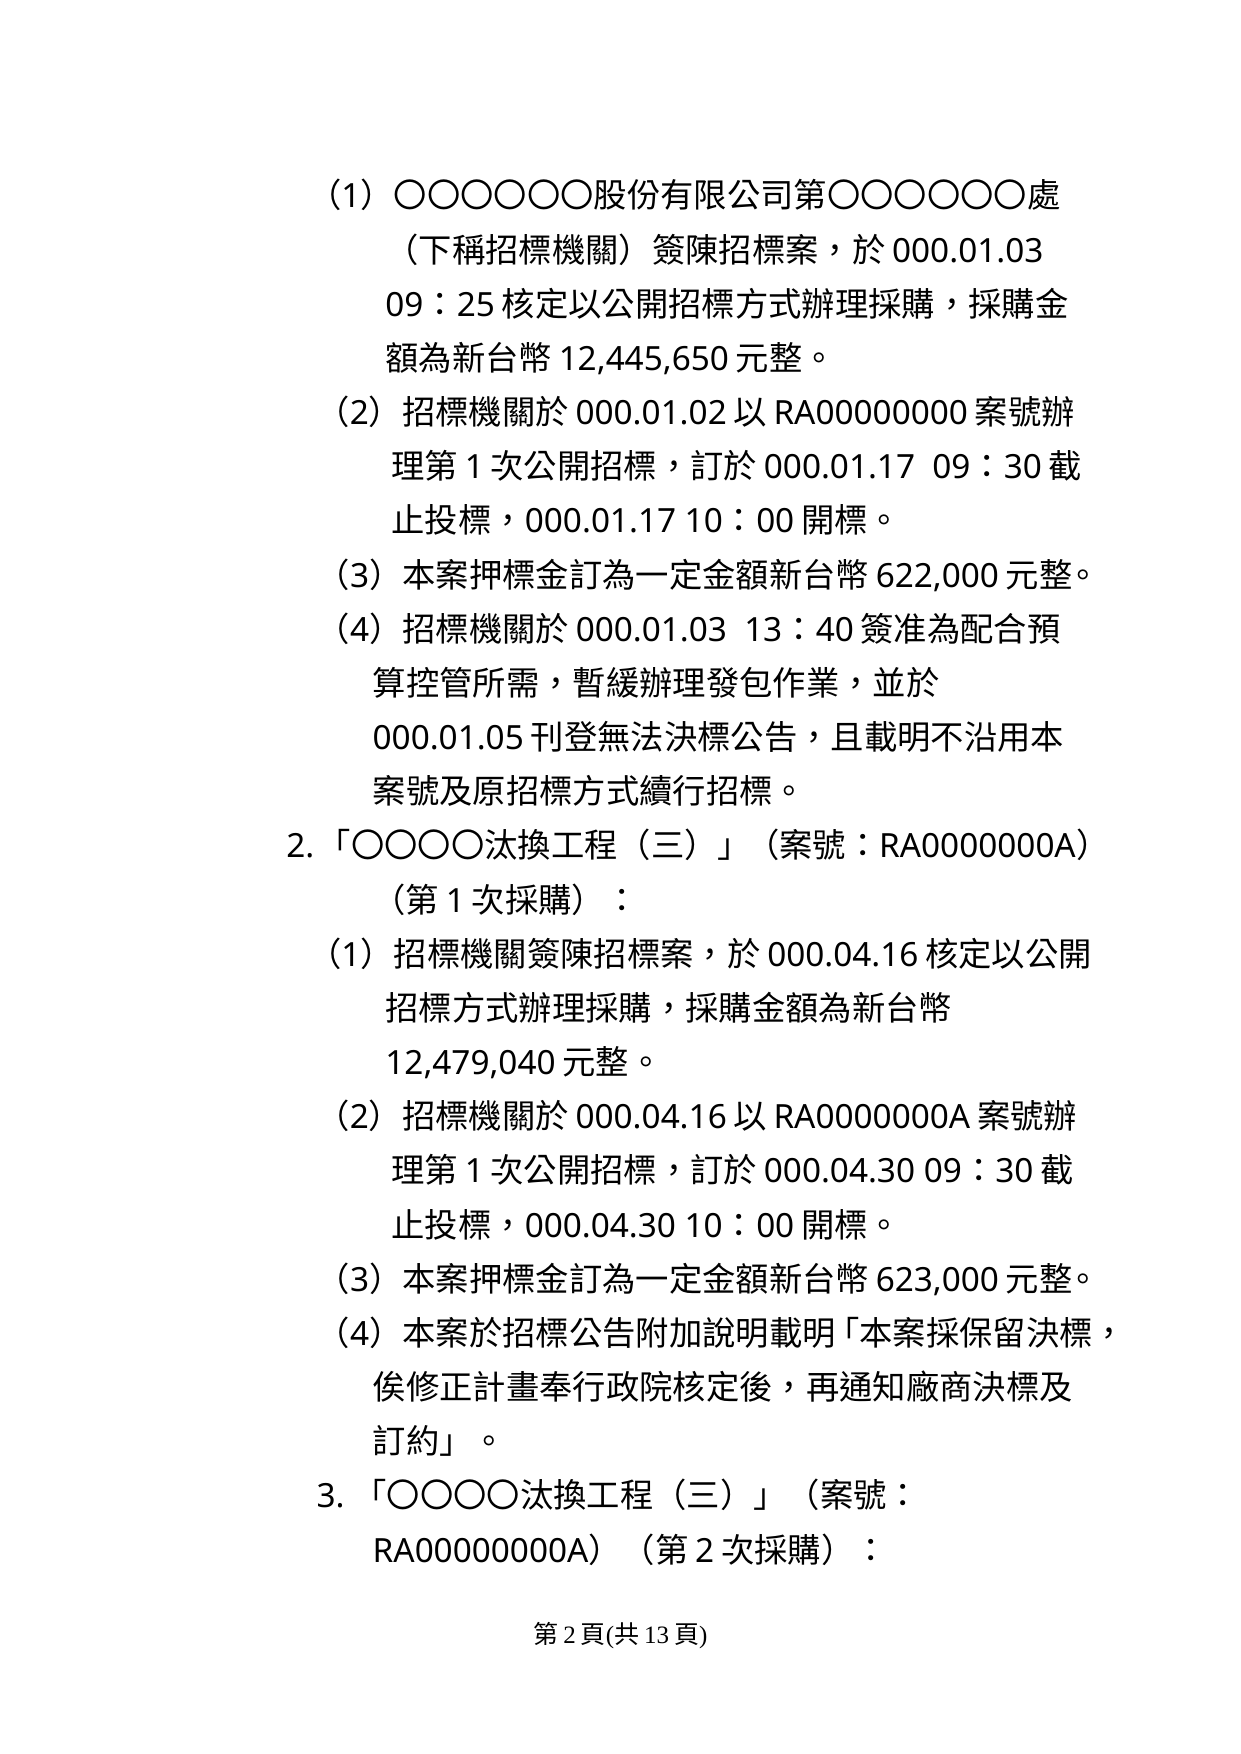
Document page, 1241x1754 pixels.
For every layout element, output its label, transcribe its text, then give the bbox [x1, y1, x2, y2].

text （3）本案押標金訂為一定金額新台幣623,000元整。 [316, 1248, 1092, 1302]
text （3）本案押標金訂為一定金額新台幣622,000元整。 [316, 544, 1092, 598]
text （2）招標機關於000.01.02以RA00000000案號辦理第1次公開招標，訂於000.01.17 09：30截止投標，000.01.17 10：00開標。 [316, 381, 1092, 544]
text （2）招標機關於000.04.16以RA0000000A案號辦理第1次公開招標，訂於000.04.30 09：30截止投標，000.04.30 10：00開標。 [316, 1085, 1092, 1248]
text （4）招標機關於000.01.03 13：40簽准為配合預算控管所需，暫緩辦理發包作業，並於000.01.05刊登無法決標公告，且載明不沿用本案號及原招標方式續行招標。 [316, 598, 1092, 814]
text 2. 「〇〇〇〇汰換工程（三）」（案號：RA0000000A）（第1次採購）： [286, 814, 1092, 923]
text （1）招標機關簽陳招標案，於000.04.16核定以公開招標方式辦理採購，採購金額為新台幣12,479,040元整。 [308, 923, 1092, 1085]
text （1）〇〇〇〇〇〇股份有限公司第〇〇〇〇〇〇處（下稱招標機關）簽陳招標案，於000.01.03 09：25核定以公開招標方式辦理採購，採購金額為新台幣12,445,650元整。 [308, 164, 1092, 381]
text （4）本案於招標公告附加說明載明「本案採保留決標，俟修正計畫奉行政院核定後，再通知廠商決標及訂約」。 [316, 1302, 1092, 1464]
text 3. 「〇〇〇〇汰換工程（三）」（案號：RA00000000A）（第2次採購）： [316, 1464, 1092, 1573]
